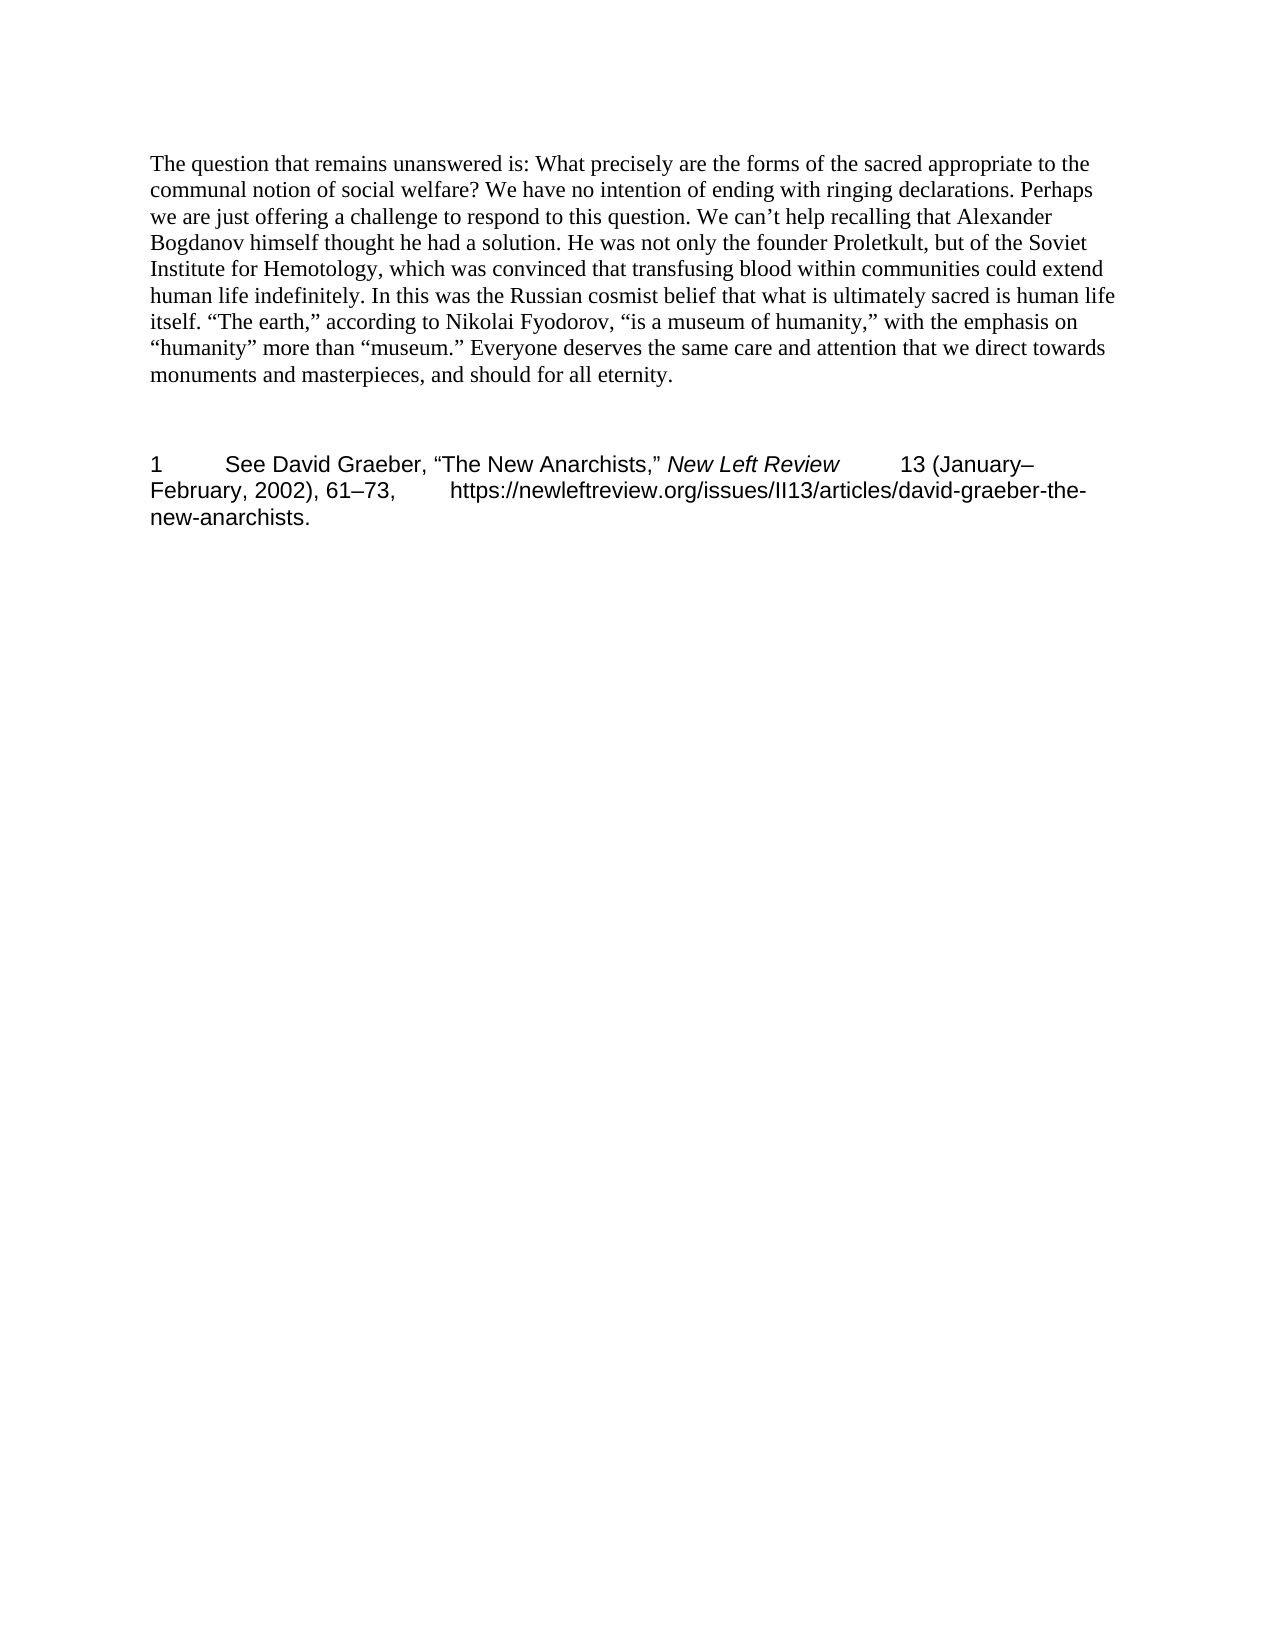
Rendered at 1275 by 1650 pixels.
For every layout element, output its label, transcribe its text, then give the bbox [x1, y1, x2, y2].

text The question that remains unanswered is: What precisely are the forms of the sacred appropriate to the communal notion of social welfare? We have no intention of ending with ringing declarations. Perhaps we are just offering a challenge to respond to this question. We can’t help recalling that Alexander Bogdanov himself thought he had a solution. He was not only the founder Proletkult, but of the Soviet Institute for Hemotology, which was convinced that transfusing blood within communities could extend human life indefinitely. In this was the Russian cosmist belief that what is ultimately sacred is human life itself. “The earth,” according to Nikolai Fyodorov, “is a museum of humanity,” with the emphasis on “humanity” more than “museum.” Everyone deserves the same care and attention that we direct towards monuments and masterpieces, and should for all eternity. [150, 150, 1125, 387]
text 1 See David Graeber, “The New Anarchists,” New Left Review 13 (January–February, 2002), 61–73, https://newleftreview.org/issues/II13/articles/david-graeber-the-new-anarchists. [150, 451, 1125, 530]
